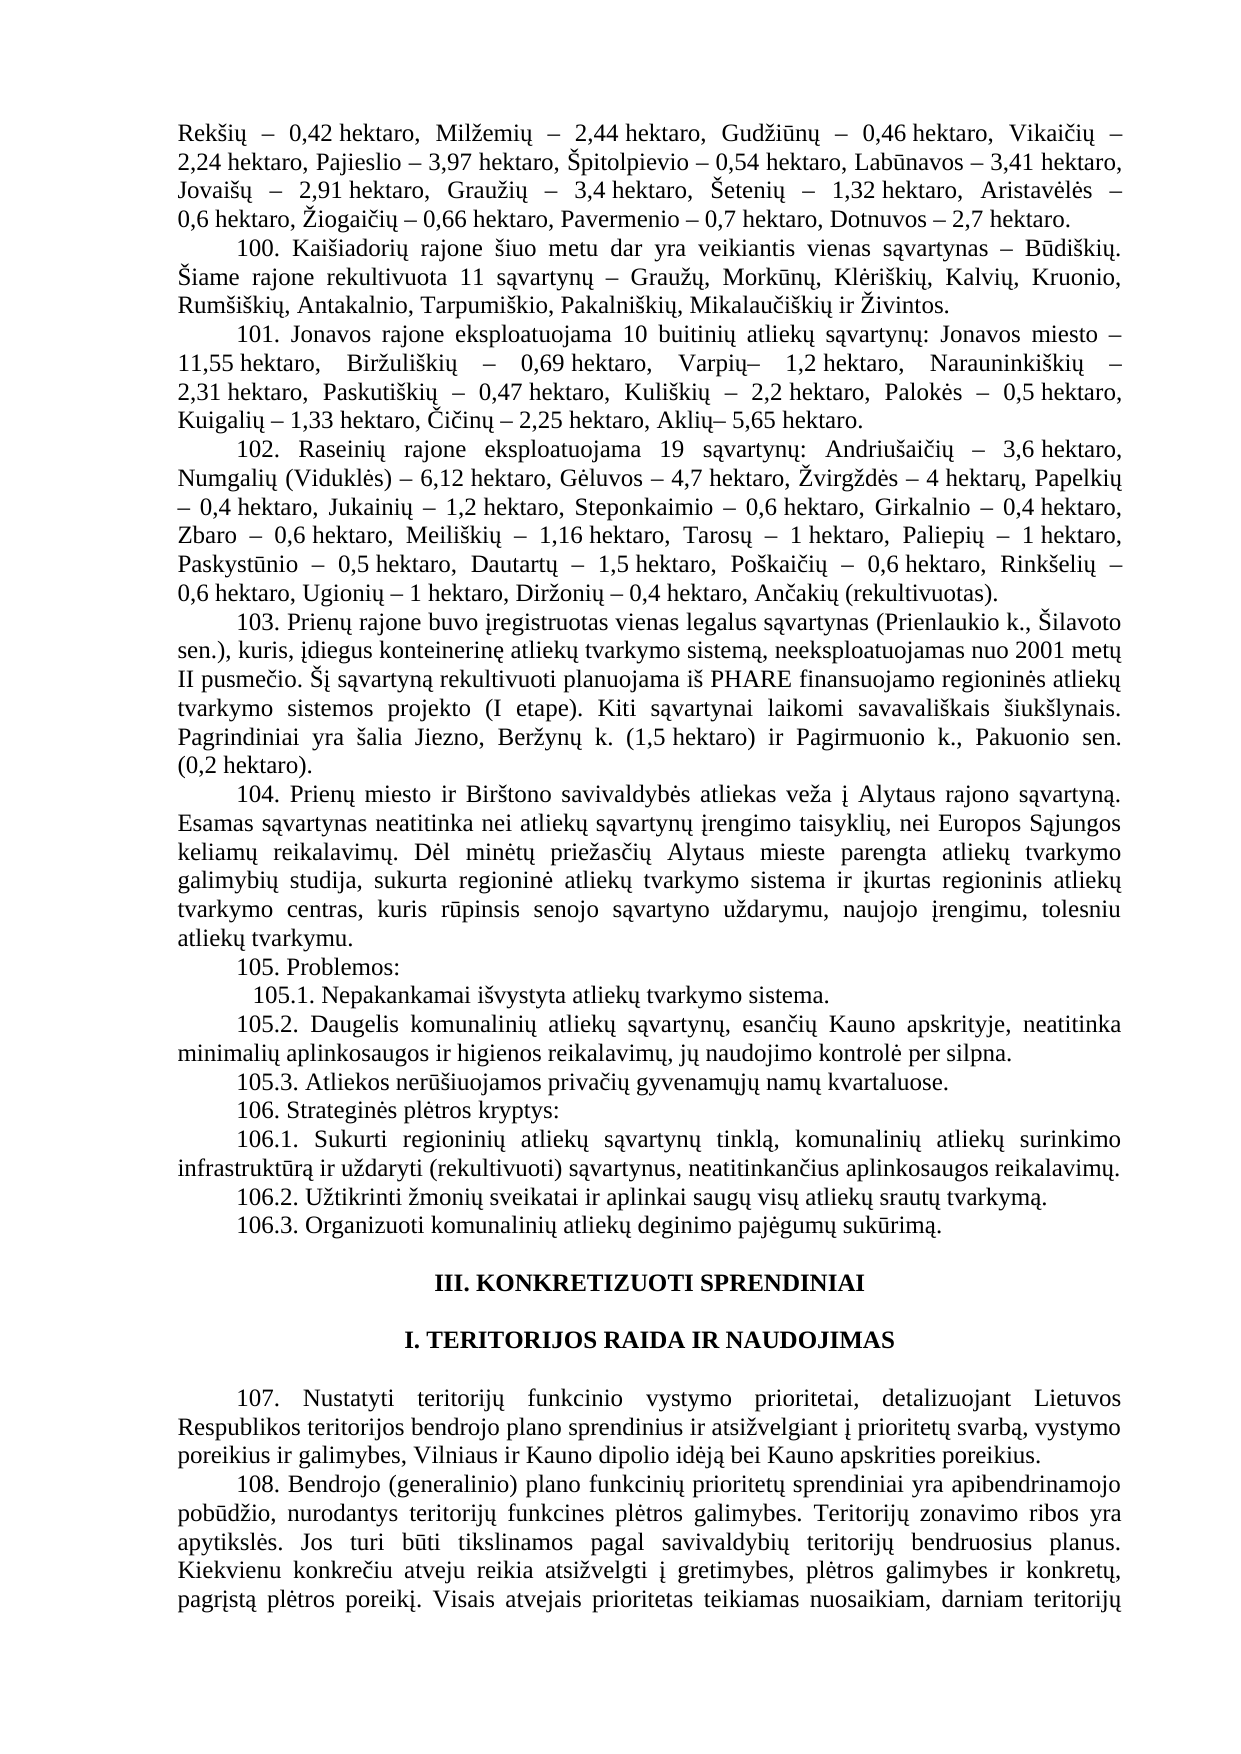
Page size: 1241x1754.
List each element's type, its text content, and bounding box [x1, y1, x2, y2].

text 106.3. Organizuoti komunalinių atliekų deginimo pajėgumų sukūrimą. [177, 1211, 1122, 1239]
text 100. Kaišiadorių rajone šiuo metu dar yra veikiantis vienas sąvartynas – Būdiškių. Šiame rajone rekultivuota 11 sąvartynų – Graužų, Morkūnų, Klėriškių, Kalvių, Kruonio, Rumšiškių, Antakalnio, Tarpumiškio, Pakalniškių, Mikalaučiškių ir Živintos. [177, 233, 1122, 319]
text 106. Strateginės plėtros kryptys: [177, 1096, 1122, 1124]
text I. Teritorijos raida ir naudojimas [177, 1326, 1122, 1354]
text Rekšių – 0,42 hektaro, Milžemių – 2,44 hektaro, Gudžiūnų – 0,46 hektaro, Vikaičių – 2,24 hektaro, Pajieslio – 3,97 hektaro, Špitolpievio – 0,54 hektaro, Labūnavos – 3,41 hektaro, Jovaišų – 2,91 hektaro, Graužių – 3,4 hektaro, Šetenių – 1,32 hektaro, Aristavėlės – 0,6 hektaro, Žiogaičių – 0,66 hektaro, Pavermenio – 0,7 hektaro, Dotnuvos – 2,7 hektaro. [177, 118, 1122, 233]
text 107. Nustatyti teritorijų funkcinio vystymo prioritetai, detalizuojant Lietuvos Respublikos teritorijos bendrojo plano sprendinius ir atsižvelgiant į prioritetų svarbą, vystymo poreikius ir galimybes, Vilniaus ir Kauno dipolio idėją bei Kauno apskrities poreikius. [177, 1383, 1122, 1469]
text 105.1. Nepakankamai išvystyta atliekų tvarkymo sistema. [252, 981, 1122, 1009]
text 106.1. Sukurti regioninių atliekų sąvartynų tinklą, komunalinių atliekų surinkimo infrastruktūrą ir uždaryti (rekultivuoti) sąvartynus, neatitinkančius aplinkosaugos reikalavimų. [177, 1124, 1122, 1182]
text 105.2. Daugelis komunalinių atliekų sąvartynų, esančių Kauno apskrityje, neatitinka minimalių aplinkosaugos ir higienos reikalavimų, jų naudojimo kontrolė per silpna. [177, 1009, 1122, 1067]
text 104. Prienų miesto ir Birštono savivaldybės atliekas veža į Alytaus rajono sąvartyną. Esamas sąvartynas neatitinka nei atliekų sąvartynų įrengimo taisyklių, nei Europos Sąjungos keliamų reikalavimų. Dėl minėtų priežasčių Alytaus mieste parengta atliekų tvarkymo galimybių studija, sukurta regioninė atliekų tvarkymo sistema ir įkurtas regioninis atliekų tvarkymo centras, kuris rūpinsis senojo sąvartyno uždarymu, naujojo įrengimu, tolesniu atliekų tvarkymu. [177, 779, 1122, 952]
text 101. Jonavos rajone eksploatuojama 10 buitinių atliekų sąvartynų: Jonavos miesto – 11,55 hektaro, Biržuliškių – 0,69 hektaro, Varpių– 1,2 hektaro, Narauninkiškių – 2,31 hektaro, Paskutiškių – 0,47 hektaro, Kuliškių – 2,2 hektaro, Palokės – 0,5 hektaro, Kuigalių – 1,33 hektaro, Čičinų – 2,25 hektaro, Aklių– 5,65 hektaro. [177, 319, 1122, 434]
text 108. Bendrojo (generalinio) plano funkcinių prioritetų sprendiniai yra apibendrinamojo pobūdžio, nurodantys teritorijų funkcines plėtros galimybes. Teritorijų zonavimo ribos yra apytikslės. Jos turi būti tikslinamos pagal savivaldybių teritorijų bendruosius planus. Kiekvienu konkrečiu atveju reikia atsižvelgti į gretimybes, plėtros galimybes ir konkretų, pagrįstą plėtros poreikį. Visais atvejais prioritetas teikiamas nuosaikiam, darniam teritorijų [177, 1469, 1122, 1613]
text 105.3. Atliekos nerūšiuojamos privačių gyvenamųjų namų kvartaluose. [177, 1067, 1122, 1096]
text 106.2. Užtikrinti žmonių sveikatai ir aplinkai saugų visų atliekų srautų tvarkymą. [177, 1182, 1122, 1211]
text 102. Raseinių rajone eksploatuojama 19 sąvartynų: Andriušaičių – 3,6 hektaro, Numgalių (Viduklės) – 6,12 hektaro, Gėluvos – 4,7 hektaro, Žvirgždės – 4 hektarų, Papelkių – 0,4 hektaro, Jukainių – 1,2 hektaro, Steponkaimio – 0,6 hektaro, Girkalnio – 0,4 hektaro, Zbaro – 0,6 hektaro, Meiliškių – 1,16 hektaro, Tarosų – 1 hektaro, Paliepių – 1 hektaro, Paskystūnio – 0,5 hektaro, Dautartų – 1,5 hektaro, Poškaičių – 0,6 hektaro, Rinkšelių – 0,6 hektaro, Ugionių – 1 hektaro, Diržonių – 0,4 hektaro, Ančakių (rekultivuotas). [177, 434, 1122, 607]
text 105. Problemos: [177, 952, 1122, 981]
text 103. Prienų rajone buvo įregistruotas vienas legalus sąvartynas (Prienlaukio k., Šilavoto sen.), kuris, įdiegus konteinerinę atliekų tvarkymo sistemą, neeksploatuojamas nuo 2001 metų II pusmečio. Šį sąvartyną rekultivuoti planuojama iš PHARE finansuojamo regioninės atliekų tvarkymo sistemos projekto (I etape). Kiti sąvartynai laikomi savavališkais šiukšlynais. Pagrindiniai yra šalia Jiezno, Beržynų k. (1,5 hektaro) ir Pagirmuonio k., Pakuonio sen. (0,2 hektaro). [177, 607, 1122, 779]
text III. KONKRETIZUOTI SPRENDINIAI [177, 1268, 1122, 1297]
